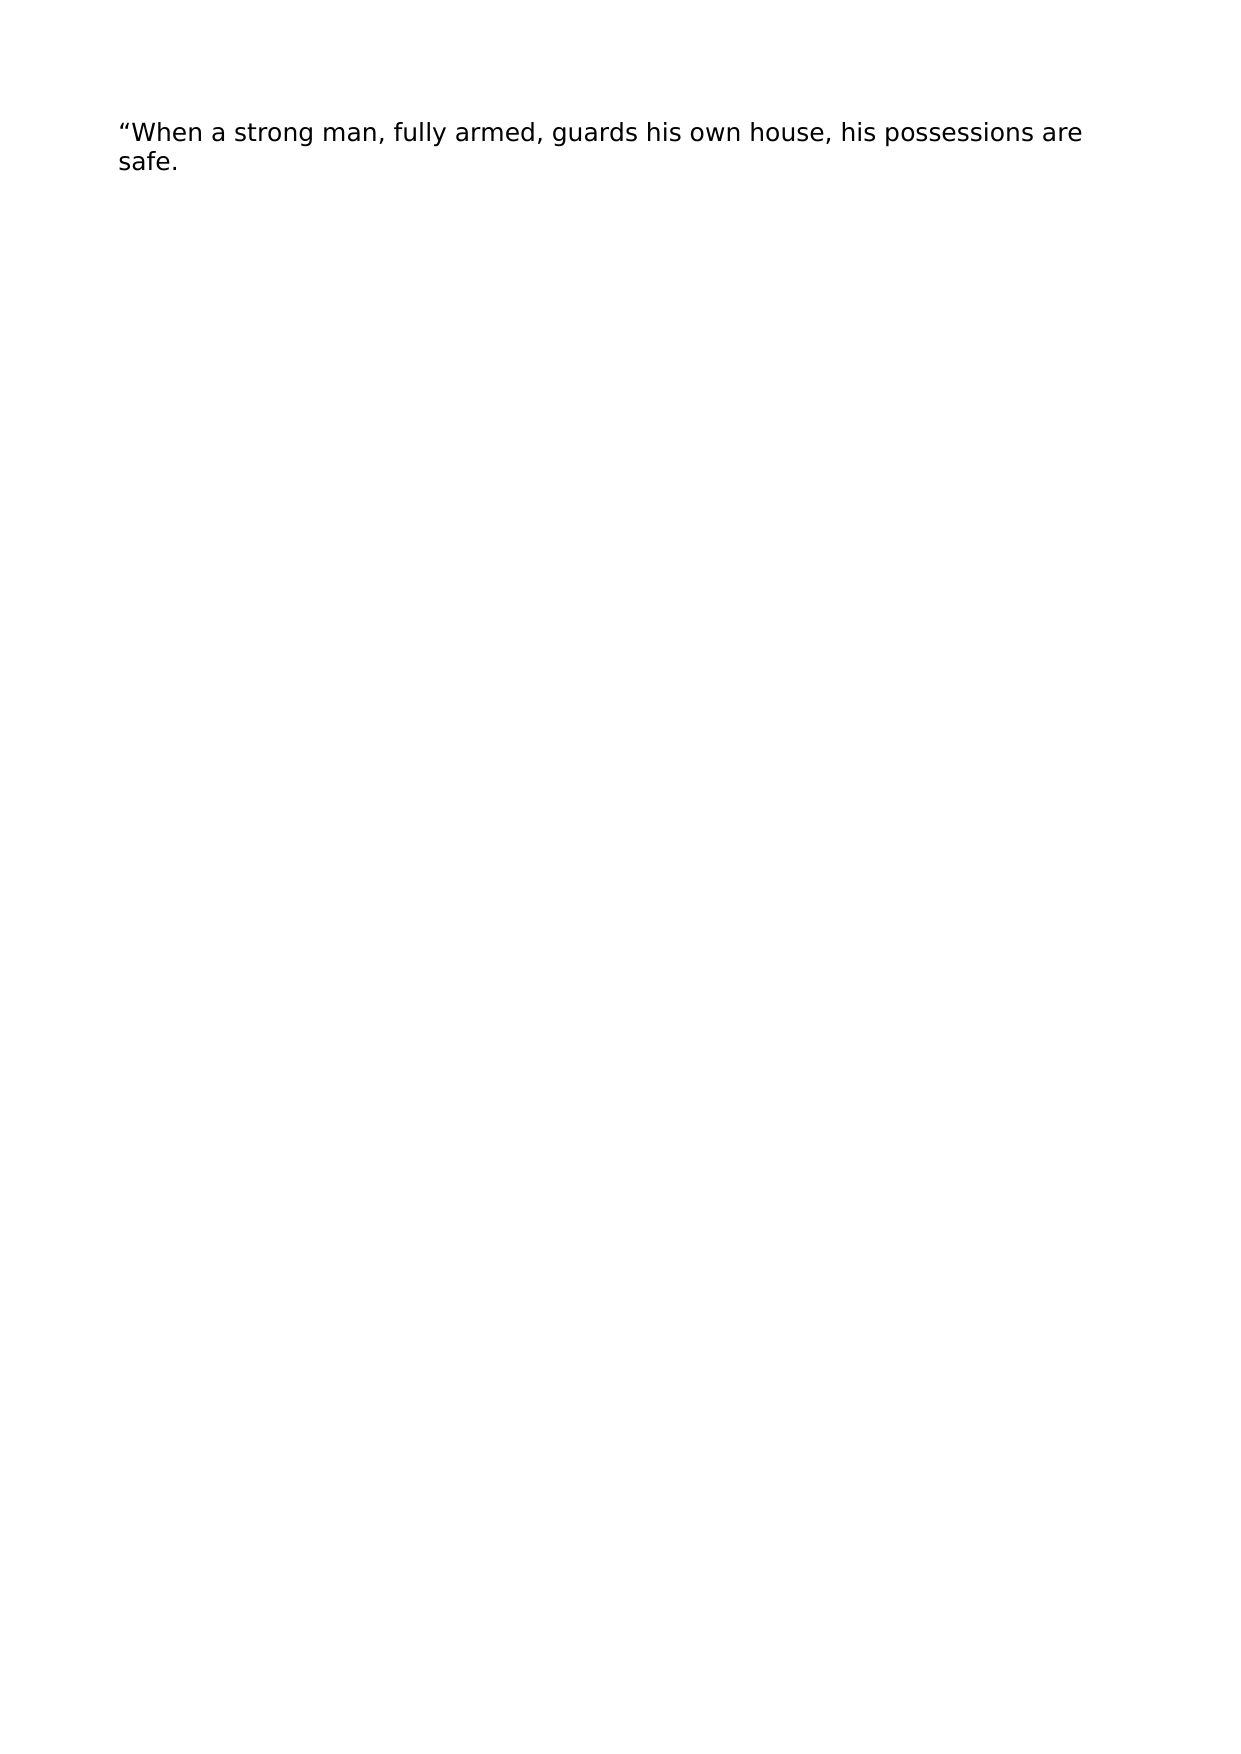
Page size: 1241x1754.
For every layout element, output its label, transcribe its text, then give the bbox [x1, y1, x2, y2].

text “When a strong man, fully armed, guards his own house, his possessions are safe. [118, 118, 1122, 176]
